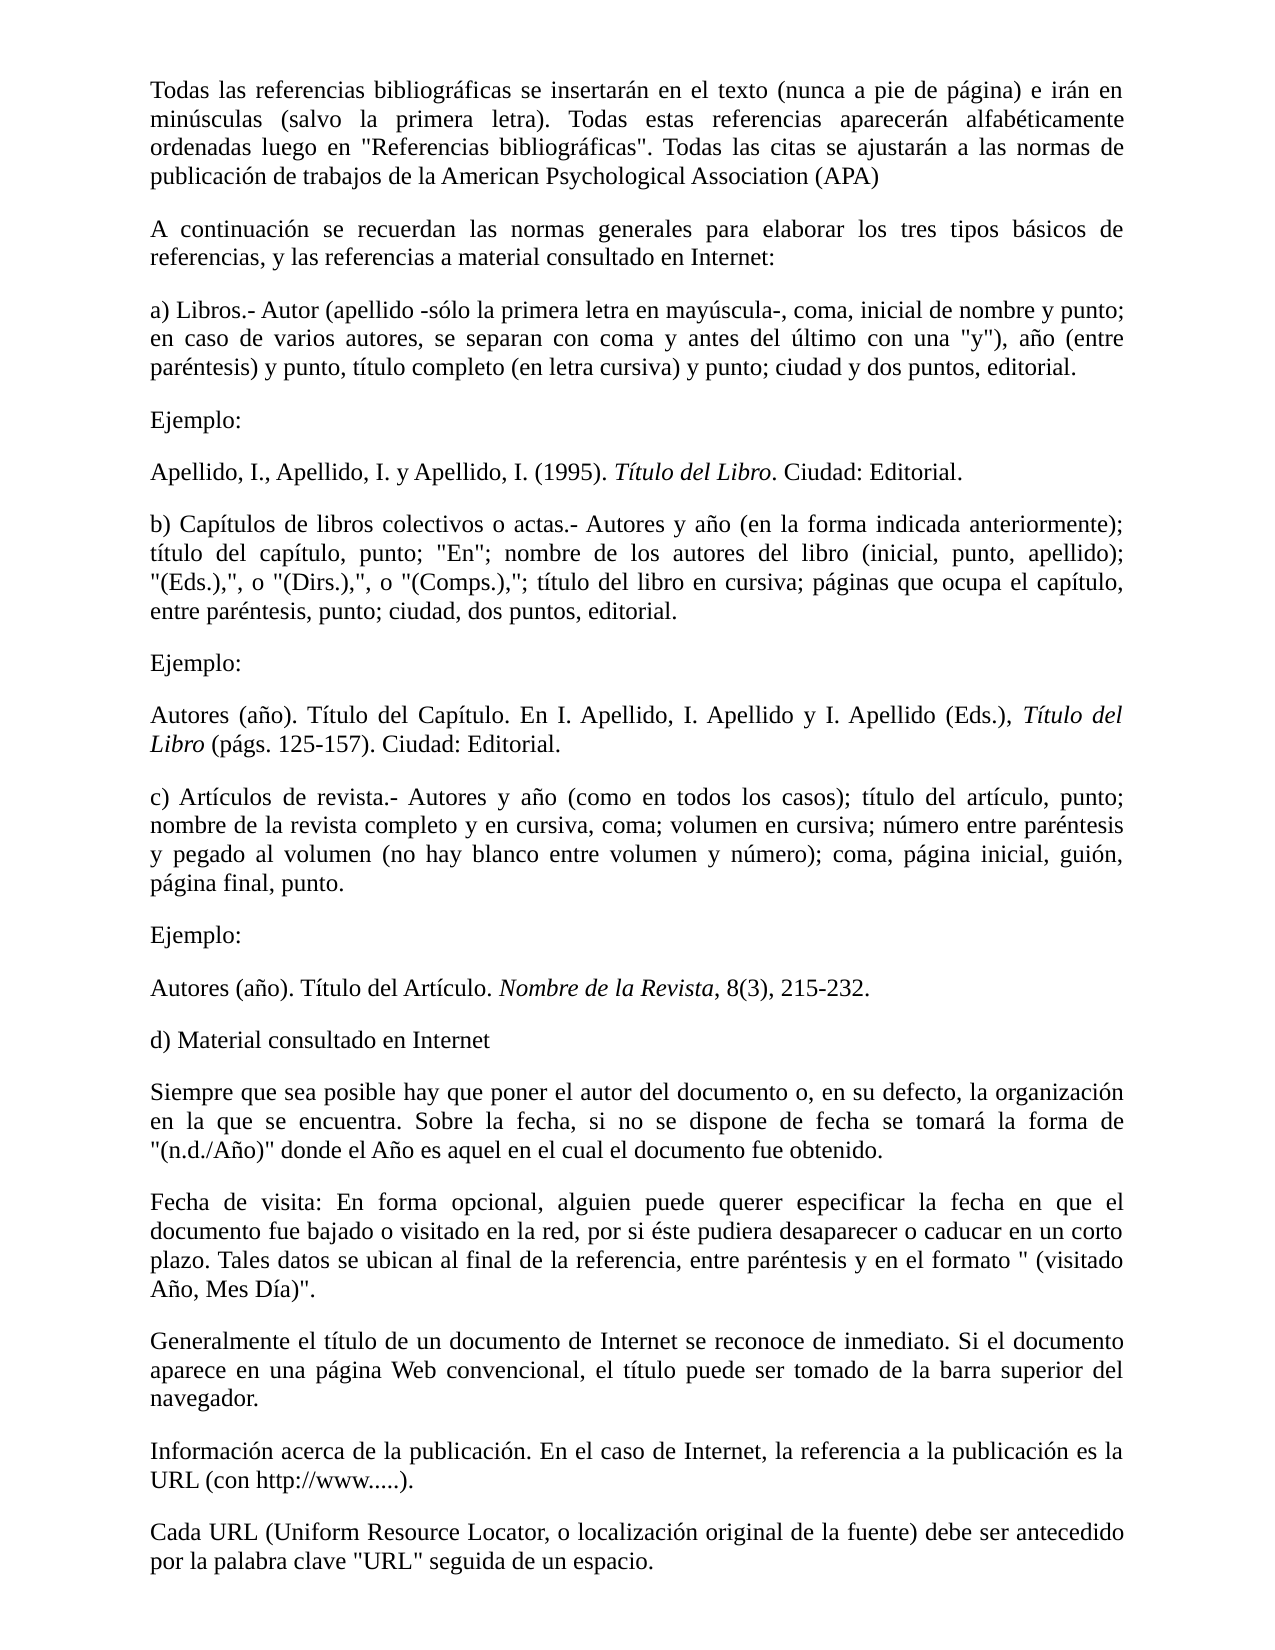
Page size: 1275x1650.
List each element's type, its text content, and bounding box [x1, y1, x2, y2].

text Ejemplo: [150, 920, 1125, 949]
text Autores (año). Título del Artículo. Nombre de la Revista, 8(3), 215-232. [150, 973, 1125, 1001]
text a) Libros.- Autor (apellido -sólo la primera letra en mayúscula-, coma, inicial de nombre y punto; en caso de varios autores, se separan con coma y antes del último con una "y"), año (entre paréntesis) y punto, título completo (en letra cursiva) y punto; ciudad y dos puntos, editorial. [150, 295, 1125, 381]
text Apellido, I., Apellido, I. y Apellido, I. (1995). Título del Libro. Ciudad: Editorial. [150, 457, 1125, 486]
text c) Artículos de revista.- Autores y año (como en todos los casos); título del artículo, punto; nombre de la revista completo y en cursiva, coma; volumen en cursiva; número entre paréntesis y pegado al volumen (no hay blanco entre volumen y número); coma, página inicial, guión, página final, punto. [150, 782, 1125, 897]
text b) Capítulos de libros colectivos o actas.- Autores y año (en la forma indicada anteriormente); título del capítulo, punto; "En"; nombre de los autores del libro (inicial, punto, apellido); "(Eds.),", o "(Dirs.),", o "(Comps.),"; título del libro en cursiva; páginas que ocupa el capítulo, entre paréntesis, punto; ciudad, dos puntos, editorial. [150, 509, 1125, 624]
text Ejemplo: [150, 648, 1125, 677]
text Fecha de visita: En forma opcional, alguien puede querer especificar la fecha en que el documento fue bajado o visitado en la red, por si éste pudiera desaparecer o caducar en un corto plazo. Tales datos se ubican al final de la referencia, entre paréntesis y en el formato " (visitado Año, Mes Día)". [150, 1187, 1125, 1302]
text Autores (año). Título del Capítulo. En I. Apellido, I. Apellido y I. Apellido (Eds.), Título del Libro (págs. 125-157). Ciudad: Editorial. [150, 701, 1125, 758]
text Todas las referencias bibliográficas se insertarán en el texto (nunca a pie de página) e irán en minúsculas (salvo la primera letra). Todas estas referencias aparecerán alfabéticamente ordenadas luego en "Referencias bibliográficas". Todas las citas se ajustarán a las normas de publicación de trabajos de la American Psychological Association (APA) [150, 75, 1125, 190]
text Generalmente el título de un documento de Internet se reconoce de inmediato. Si el documento aparece en una página Web convencional, el título puede ser tomado de la barra superior del navegador. [150, 1326, 1125, 1412]
text Ejemplo: [150, 405, 1125, 433]
text Cada URL (Uniform Resource Locator, o localización original de la fuente) debe ser antecedido por la palabra clave "URL" seguida de un espacio. [150, 1517, 1125, 1574]
text Información acerca de la publicación. En el caso de Internet, la referencia a la publicación es la URL (con http://www.....). [150, 1436, 1125, 1493]
text A continuación se recuerdan las normas generales para elaborar los tres tipos básicos de referencias, y las referencias a material consultado en Internet: [150, 214, 1125, 271]
text d) Material consultado en Internet [150, 1025, 1125, 1054]
text Siempre que sea posible hay que poner el autor del documento o, en su defecto, la organización en la que se encuentra. Sobre la fecha, si no se dispone de fecha se tomará la forma de "(n.d./Año)" donde el Año es aquel en el cual el documento fue obtenido. [150, 1077, 1125, 1164]
